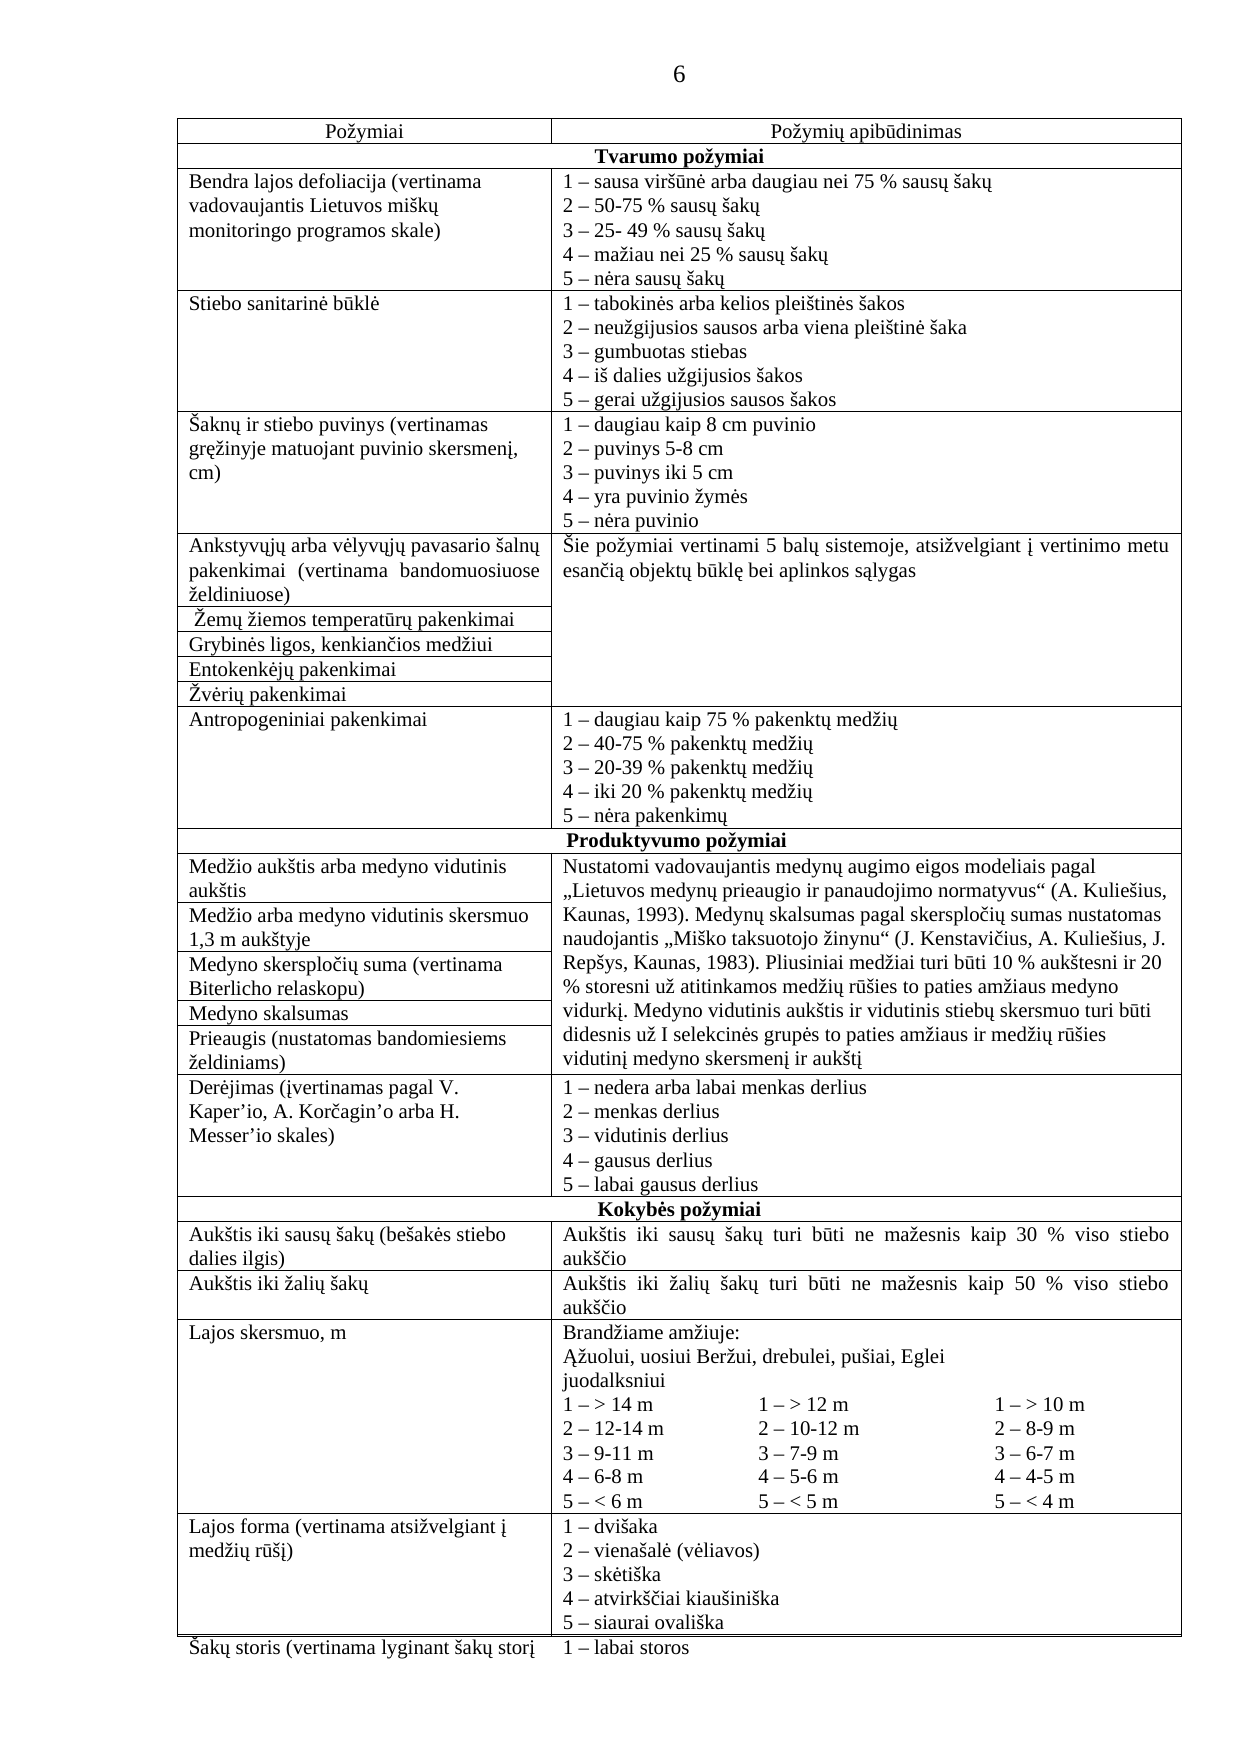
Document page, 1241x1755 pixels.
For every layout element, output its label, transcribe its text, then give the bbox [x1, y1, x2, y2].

table_cell Tvarumo požymiai [178, 144, 1181, 168]
table_cell 1 – sausa viršūnė arba daugiau nei 75 % sausų šakų 2 – 50-75 % sausų šakų 3 – 25- 49 % sausų šakų 4 – mažiau nei 25 % sausų šakų 5 – nėra sausų šakų [552, 169, 1181, 290]
table_cell Aukštis iki žalių šakų [178, 1271, 551, 1319]
table_cell Šaknų ir stiebo puvinys (vertinamas gręžinyje matuojant puvinio skersmenį, cm) [178, 412, 551, 532]
table_cell Medžio aukštis arba medyno vidutinis aukštis [178, 854, 551, 902]
table_cell Antropogeniniai pakenkimai [178, 707, 551, 827]
table_cell [552, 631, 1181, 656]
table_cell Aukštis iki žalių šakų turi būti ne mažesnis kaip 50 % viso stiebo aukščio [552, 1271, 1181, 1319]
table_cell Lajos skersmuo, m [178, 1320, 551, 1513]
table_cell Kokybės požymiai [178, 1197, 1181, 1221]
table_cell [552, 656, 1181, 681]
table_cell Aukštis iki sausų šakų (bešakės stiebo dalies ilgis) [178, 1222, 551, 1270]
table_cell Medyno skalsumas [178, 1001, 551, 1025]
table_cell 1 – nedera arba labai menkas derlius 2 – menkas derlius 3 – vidutinis derlius 4 – gausus derlius 5 – labai gausus derlius [552, 1075, 1181, 1196]
table_cell Prieaugis (nustatomas bandomiesiems želdiniams) [178, 1026, 551, 1074]
table_cell 1 – dvišaka 2 – vienašalė (vėliavos) 3 – skėtiška 4 – atvirkščiai kiaušiniška 5 – siaurai ovališka [552, 1514, 1181, 1634]
table_header Požymiai [178, 119, 551, 143]
table_cell Stiebo sanitarinė būklė [178, 291, 551, 411]
table_cell Lajos forma (vertinama atsižvelgiant į medžių rūšį) [178, 1514, 551, 1634]
table_cell Produktyvumo požymiai [178, 829, 1181, 852]
table_cell [552, 606, 1181, 631]
table_cell Aukštis iki sausų šakų turi būti ne mažesnis kaip 30 % viso stiebo aukščio [552, 1222, 1181, 1270]
table_cell Žvėrių pakenkimai [178, 682, 551, 706]
table_cell Entokenkėjų pakenkimai [178, 657, 551, 681]
table_cell Bendra lajos defoliacija (vertinama vadovaujantis Lietuvos miškų monitoringo programos skale) [178, 169, 551, 290]
table_header Požymių apibūdinimas [552, 119, 1181, 143]
table_cell Brandžiame amžiuje: Ąžuolui, uosiui Beržui, drebulei, pušiai, Eglei juodalksniui 1 – > 14 m 1 – > 12 m 1 – > 10 m 2 – 12-14 m 2 – 10-12 m 2 – 8-9 m 3 – 9-11 m 3 – 7-9 m 3 – 6-7 m 4 – 6-8 m 4 – 5-6 m 4 – 4-5 m 5 – < 6 m 5 – < 5 m 5 – < 4 m [552, 1320, 1181, 1513]
table_cell Šie požymiai vertinami 5 balų sistemoje, atsižvelgiant į vertinimo metu esančią objektų būklę bei aplinkos sąlygas [552, 534, 1181, 606]
table_cell Žemų žiemos temperatūrų pakenkimai [178, 607, 551, 631]
table_cell Nustatomi vadovaujantis medynų augimo eigos modeliais pagal „Lietuvos medynų prieaugio ir panaudojimo normatyvus“ (A. Kuliešius, Kaunas, 1993). Medynų skalsumas pagal skerspločių sumas nustatomas naudojantis „Miško taksuotojo žinynu“ (J. Kenstavičius, A. Kuliešius, J. Repšys, Kaunas, 1983). Pliusiniai medžiai turi būti 10 % aukštesni ir 20 % storesni už atitinkamos medžių rūšies to paties amžiaus medyno vidurkį. Medyno vidutinis aukštis ir vidutinis stiebų skersmuo turi būti didesnis už I selekcinės grupės to paties amžiaus ir medžių rūšies vidutinį medyno skersmenį ir aukštį [552, 854, 1181, 1074]
table_cell Medyno skerspločių suma (vertinama Biterlicho relaskopu) [178, 952, 551, 1000]
table_cell Medžio arba medyno vidutinis skersmuo 1,3 m aukštyje [178, 903, 551, 951]
table_cell Ankstyvųjų arba vėlyvųjų pavasario šalnų pakenkimai (vertinama bandomuosiuose želdiniuose) [178, 534, 551, 606]
table_cell 1 – tabokinės arba kelios pleištinės šakos 2 – neužgijusios sausos arba viena pleištinė šaka 3 – gumbuotas stiebas 4 – iš dalies užgijusios šakos 5 – gerai užgijusios sausos šakos [552, 291, 1181, 411]
table_cell Derėjimas (įvertinamas pagal V. Kaper’io, A. Korčagin’o arba H. Messer’io skales) [178, 1075, 551, 1196]
table_cell [552, 681, 1181, 706]
table_cell Grybinės ligos, kenkiančios medžiui [178, 632, 551, 656]
table_cell 1 – daugiau kaip 75 % pakenktų medžių 2 – 40-75 % pakenktų medžių 3 – 20-39 % pakenktų medžių 4 – iki 20 % pakenktų medžių 5 – nėra pakenkimų [552, 707, 1181, 827]
table_cell 1 – daugiau kaip 8 cm puvinio 2 – puvinys 5-8 cm 3 – puvinys iki 5 cm 4 – yra puvinio žymės 5 – nėra puvinio [552, 412, 1181, 532]
